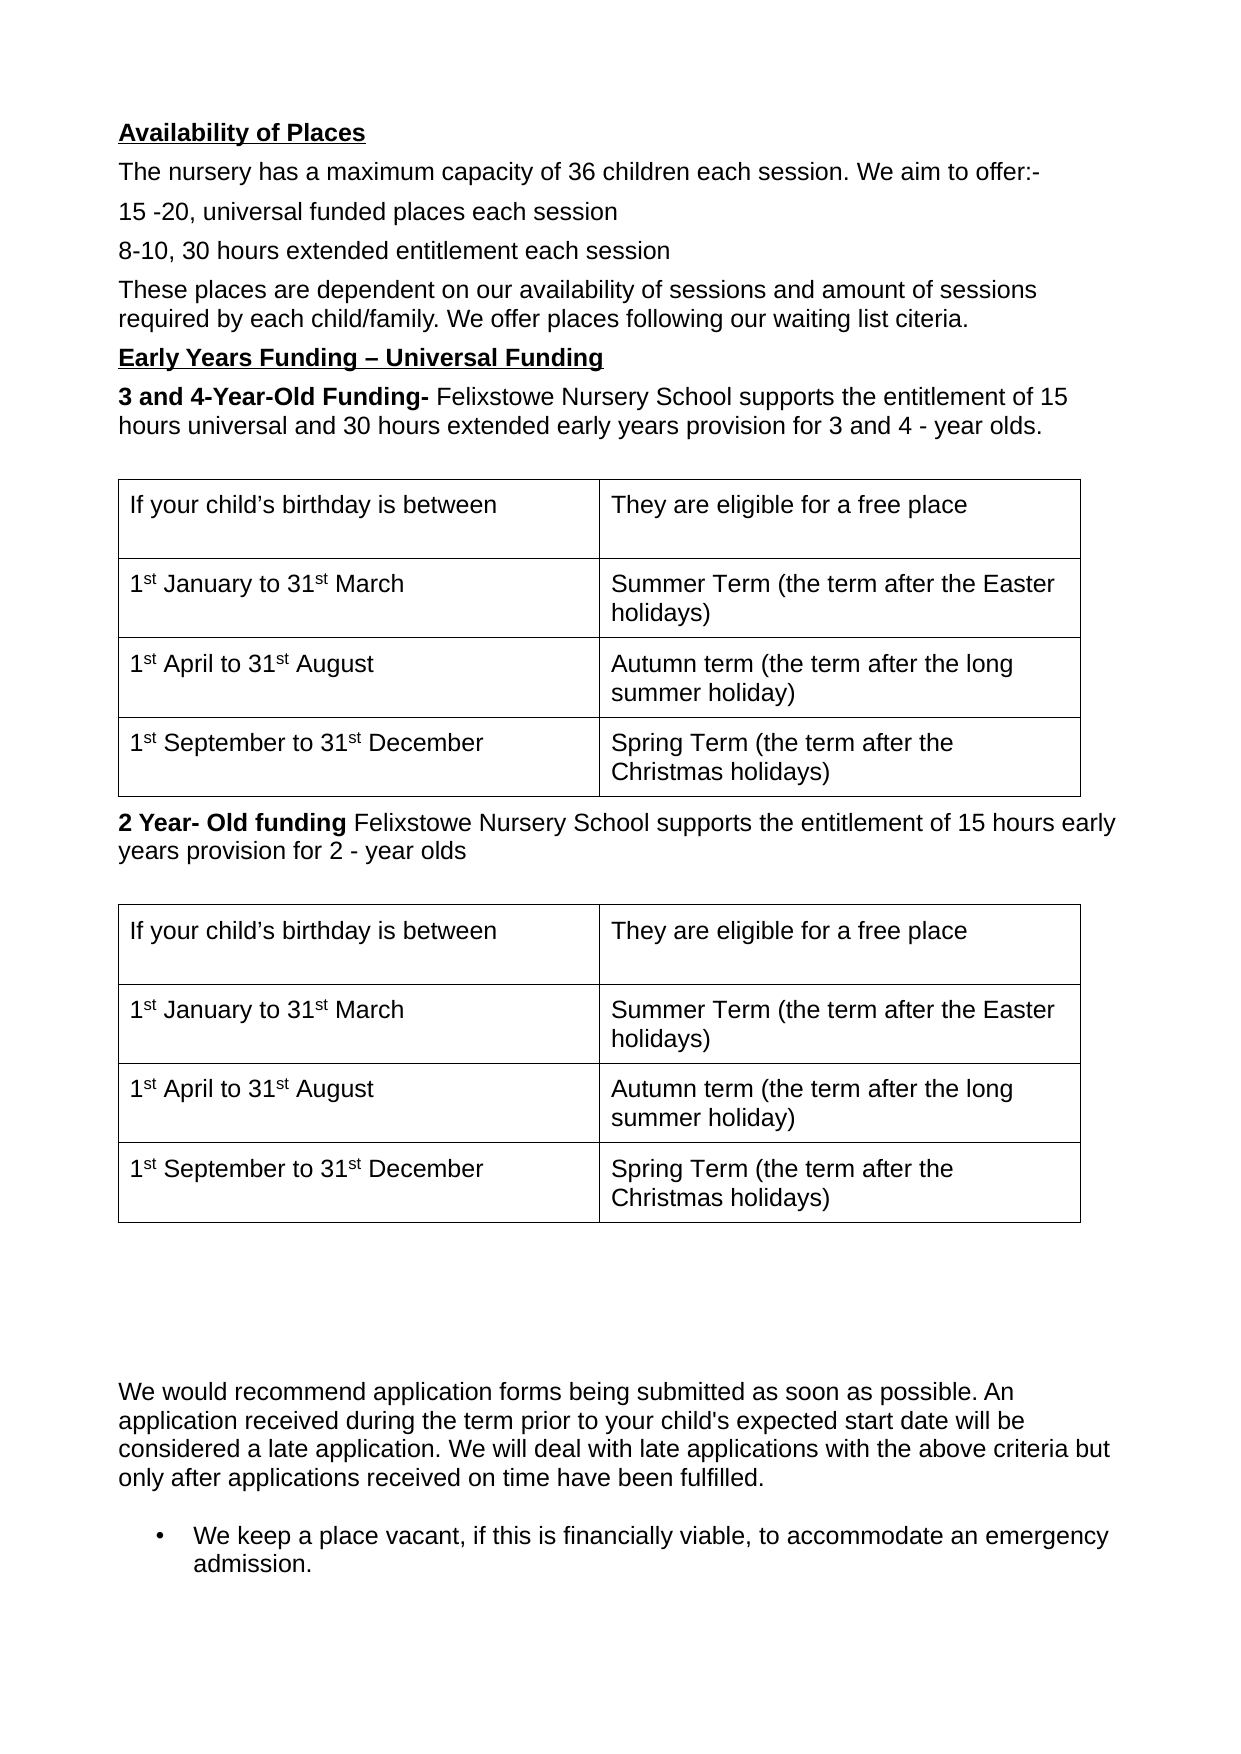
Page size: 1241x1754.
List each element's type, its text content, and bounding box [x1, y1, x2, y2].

text We would recommend application forms being submitted as soon as possible. An application received during the term prior to your child's expected start date will be considered a late application. We will deal with late applications with the above criteria but only after applications received on time have been fulfilled. [118, 1377, 1122, 1492]
text 3 and 4-Year-Old Funding- Felixstowe Nursery School supports the entitlement of 15 hours universal and 30 hours extended early years provision for 3 and 4 - year olds. [118, 382, 1122, 439]
table_cell Summer Term (the term after the Easter holidays) [600, 559, 1080, 637]
table_header They are eligible for a free place [600, 905, 1080, 983]
table_cell 1st January to 31st March [119, 559, 599, 637]
text These places are dependent on our availability of sessions and amount of sessions required by each child/family. We offer places following our waiting list citeria. [118, 275, 1122, 332]
table_cell Spring Term (the term after the Christmas holidays) [600, 1143, 1080, 1222]
text Early Years Funding – Universal Funding [118, 343, 1122, 371]
text Availability of Places [118, 118, 1122, 147]
table_cell Spring Term (the term after the Christmas holidays) [600, 718, 1080, 796]
text 15 -20, universal funded places each session [118, 196, 1122, 225]
text The nursery has a maximum capacity of 36 children each session. We aim to offer:- [118, 157, 1122, 186]
text 8-10, 30 hours extended entitlement each session [118, 236, 1122, 264]
table_header They are eligible for a free place [600, 480, 1080, 558]
table_cell 1st September to 31st December [119, 1143, 599, 1222]
text 2 Year- Old funding Felixstowe Nursery School supports the entitlement of 15 hours early years provision for 2 - year olds [118, 807, 1122, 865]
table_cell 1st April to 31st August [119, 1064, 599, 1142]
list We keep a place vacant, if this is financially viable, to accommodate an emergency admission. [156, 1521, 1122, 1578]
table_cell 1st January to 31st March [119, 985, 599, 1063]
table_cell 1st April to 31st August [119, 638, 599, 717]
table_header If your child’s birthday is between [119, 480, 599, 558]
table_cell 1st September to 31st December [119, 718, 599, 796]
table_header If your child’s birthday is between [119, 905, 599, 983]
table_cell Autumn term (the term after the long summer holiday) [600, 638, 1080, 717]
table_cell Autumn term (the term after the long summer holiday) [600, 1064, 1080, 1142]
table_cell Summer Term (the term after the Easter holidays) [600, 985, 1080, 1063]
